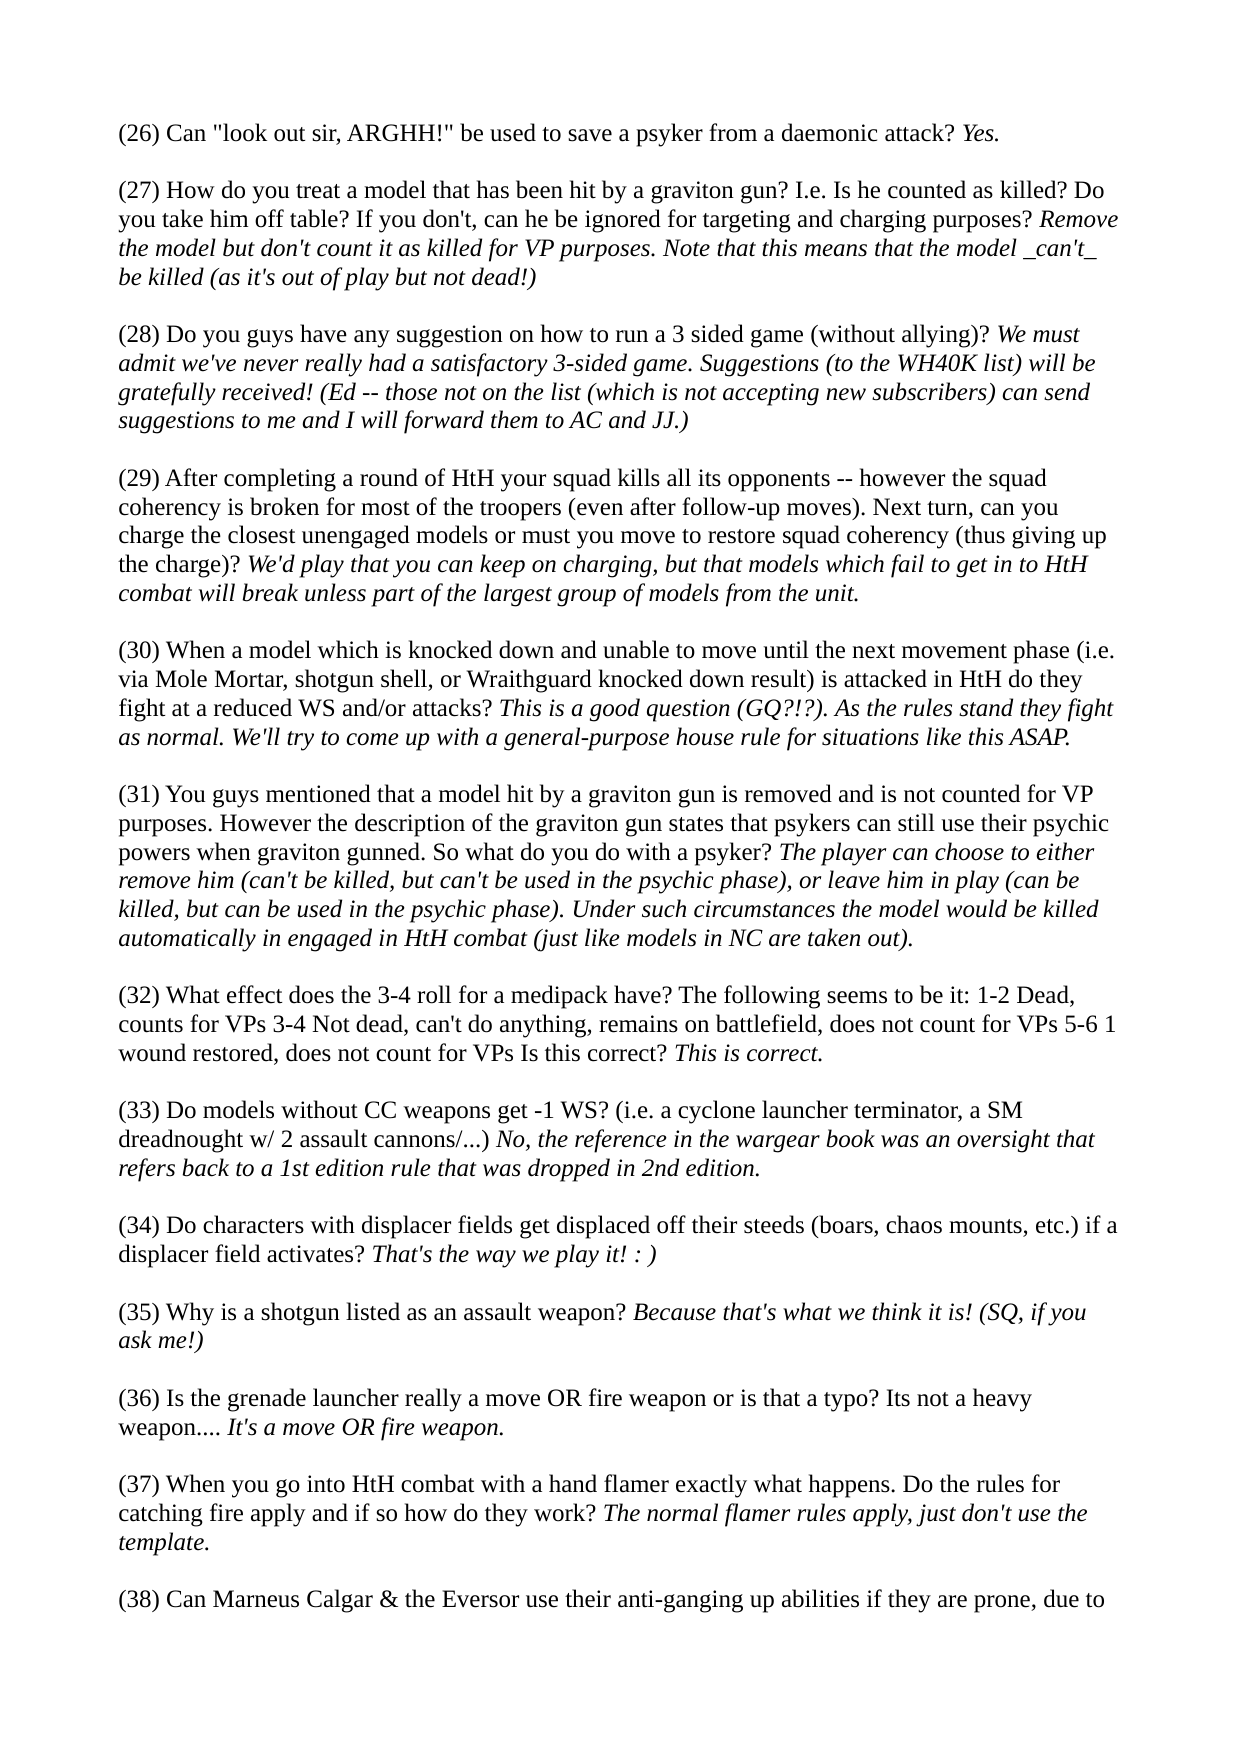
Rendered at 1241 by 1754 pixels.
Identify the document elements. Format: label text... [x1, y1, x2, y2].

text (26) Can "look out sir, ARGHH!" be used to save a psyker from a daemonic attack? Yes. (27) How do you treat a model that has been hit by a graviton gun? I.e. Is he counted as killed? Do you take him off table? If you don't, can he be ignored for targeting and charging purposes? Remove the model but don't count it as killed for VP purposes. Note that this means that the model _can't_ be killed (as it's out of play but not dead!) (28) Do you guys have any suggestion on how to run a 3 sided game (without allying)? We must admit we've never really had a satisfactory 3-sided game. Suggestions (to the WH40K list) will be gratefully received! (Ed -- those not on the list (which is not accepting new subscribers) can send suggestions to me and I will forward them to AC and JJ.) (29) After completing a round of HtH your squad kills all its opponents -- however the squad coherency is broken for most of the troopers (even after follow-up moves). Next turn, can you charge the closest unengaged models or must you move to restore squad coherency (thus giving up the charge)? We'd play that you can keep on charging, but that models which fail to get in to HtH combat will break unless part of the largest group of models from the unit. (30) When a model which is knocked down and unable to move until the next movement phase (i.e. via Mole Mortar, shotgun shell, or Wraithguard knocked down result) is attacked in HtH do they fight at a reduced WS and/or attacks? This is a good question (GQ?!?). As the rules stand they fight as normal. We'll try to come up with a general-purpose house rule for situations like this ASAP. (31) You guys mentioned that a model hit by a graviton gun is removed and is not counted for VP purposes. However the description of the graviton gun states that psykers can still use their psychic powers when graviton gunned. So what do you do with a psyker? The player can choose to either remove him (can't be killed, but can't be used in the psychic phase), or leave him in play (can be killed, but can be used in the psychic phase). Under such circumstances the model would be killed automatically in engaged in HtH combat (just like models in NC are taken out). (32) What effect does the 3-4 roll for a medipack have? The following seems to be it: 1-2 Dead, counts for VPs 3-4 Not dead, can't do anything, remains on battlefield, does not count for VPs 5-6 1 wound restored, does not count for VPs Is this correct? This is correct. (33) Do models without CC weapons get -1 WS? (i.e. a cyclone launcher terminator, a SM dreadnought w/ 2 assault cannons/...) No, the reference in the wargear book was an oversight that refers back to a 1st edition rule that was dropped in 2nd edition. (34) Do characters with displacer fields get displaced off their steeds (boars, chaos mounts, etc.) if a displacer field activates? That's the way we play it! : ) (35) Why is a shotgun listed as an assault weapon? Because that's what we think it is! (SQ, if you ask me!) (36) Is the grenade launcher really a move OR fire weapon or is that a typo? Its not a heavy weapon.... It's a move OR fire weapon. (37) When you go into HtH combat with a hand flamer exactly what happens. Do the rules for catching fire apply and if so how do they work? The normal flamer rules apply, just don't use the template. (38) Can Marneus Calgar & the Eversor use their anti-ganging up abilities if they are prone, due to [118, 118, 1122, 1613]
